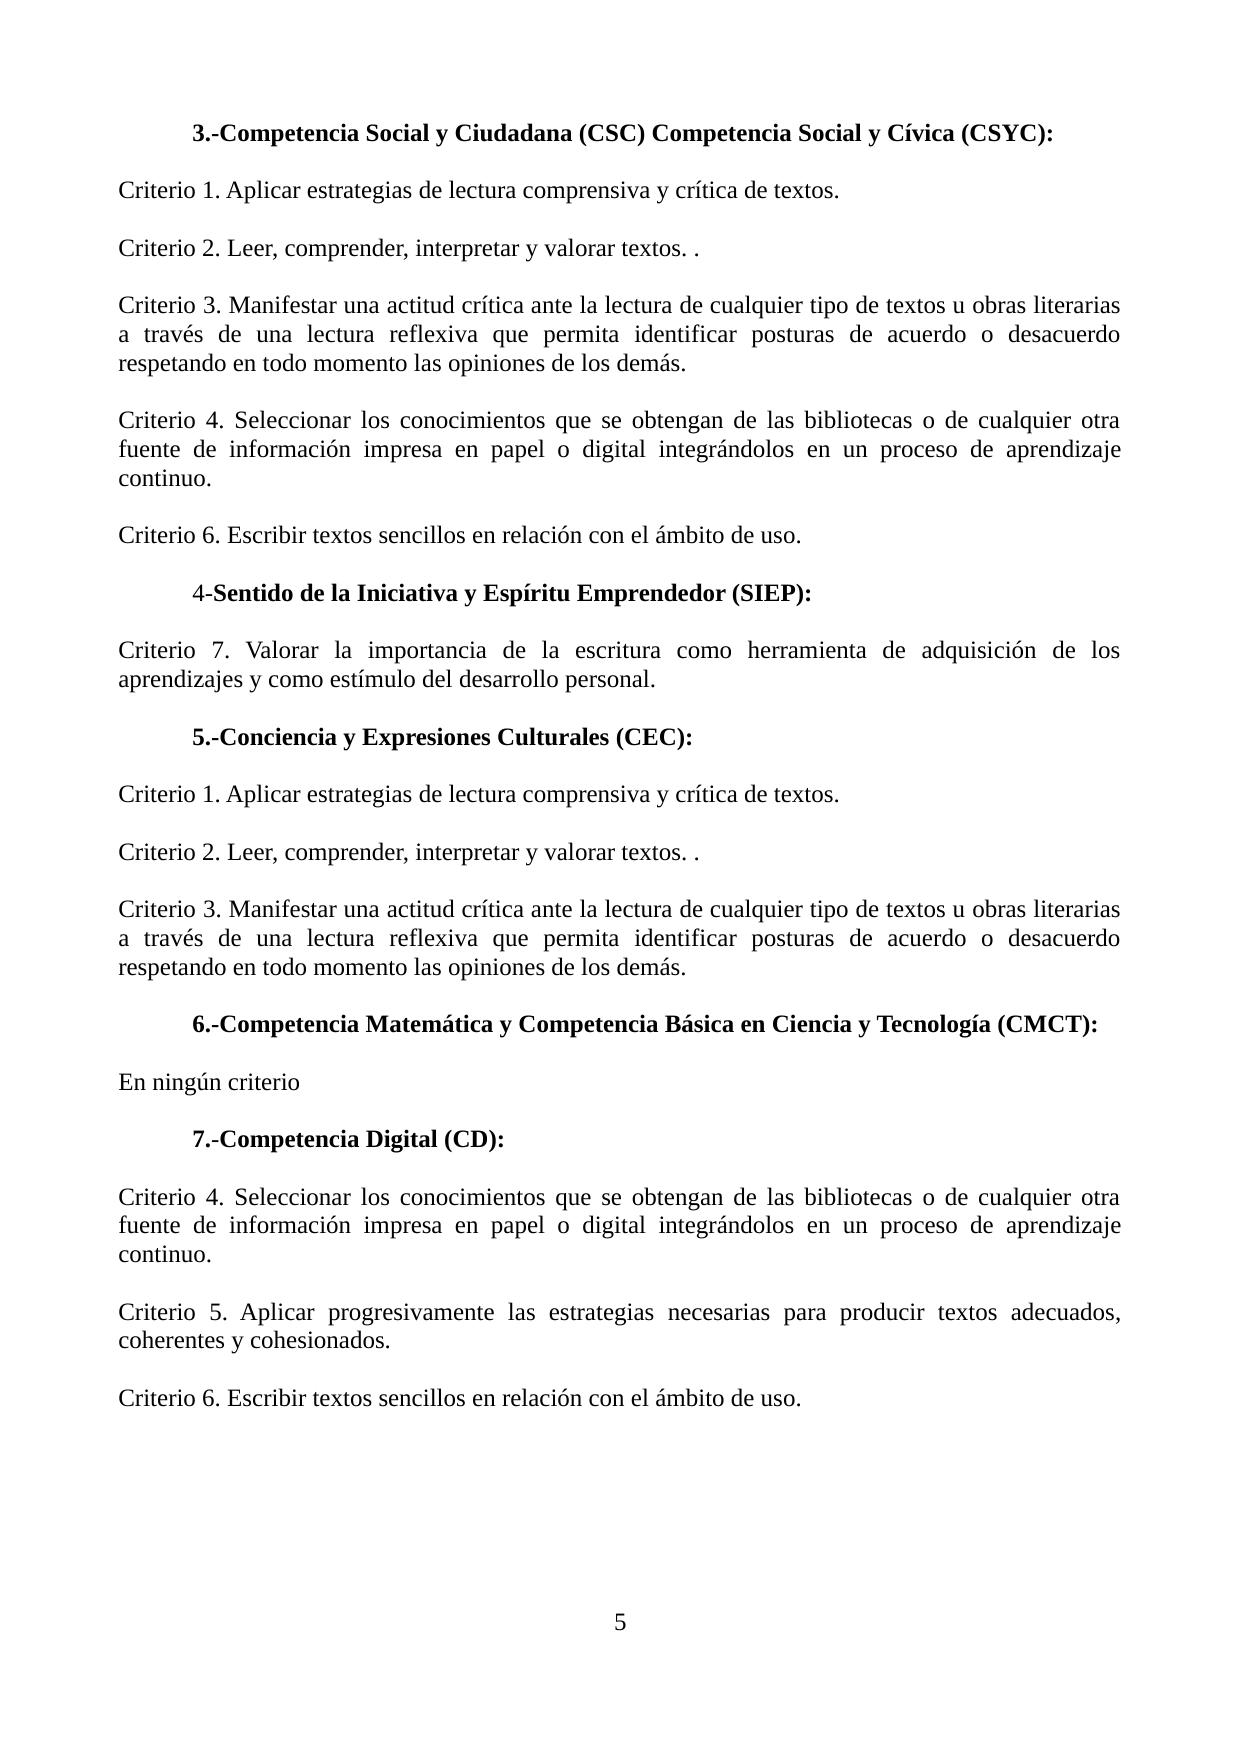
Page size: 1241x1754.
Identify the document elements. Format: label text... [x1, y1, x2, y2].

text Criterio 4. Seleccionar los conocimientos que se obtengan de las bibliotecas o de cualquier otra fuente de información impresa en papel o digital integrándolos en un proceso de aprendizaje continuo. [118, 406, 1122, 492]
text Criterio 1. Aplicar estrategias de lectura comprensiva y crítica de textos. [118, 779, 1122, 808]
text Criterio 3. Manifestar una actitud crítica ante la lectura de cualquier tipo de textos u obras literarias a través de una lectura reflexiva que permita identificar posturas de acuerdo o desacuerdo respetando en todo momento las opiniones de los demás. [118, 291, 1122, 377]
text 7.-Competencia Digital (CD): [118, 1124, 1122, 1153]
text En ningún criterio [118, 1067, 1122, 1096]
text Criterio 5. Aplicar progresivamente las estrategias necesarias para producir textos adecuados, coherentes y cohesionados. [118, 1297, 1122, 1354]
text Criterio 1. Aplicar estrategias de lectura comprensiva y crítica de textos. [118, 176, 1122, 204]
text Criterio 4. Seleccionar los conocimientos que se obtengan de las bibliotecas o de cualquier otra fuente de información impresa en papel o digital integrándolos en un proceso de aprendizaje continuo. [118, 1182, 1122, 1268]
text Criterio 2. Leer, comprender, interpretar y valorar textos. . [118, 233, 1122, 262]
text 5.-Conciencia y Expresiones Culturales (CEC): [118, 722, 1122, 751]
text Criterio 2. Leer, comprender, interpretar y valorar textos. . [118, 837, 1122, 866]
text Criterio 6. Escribir textos sencillos en relación con el ámbito de uso. [118, 521, 1122, 549]
text 3.-Competencia Social y Ciudadana (CSC) Competencia Social y Cívica (CSYC): [118, 118, 1122, 147]
text Criterio 7. Valorar la importancia de la escritura como herramienta de adquisición de los aprendizajes y como estímulo del desarrollo personal. [118, 636, 1122, 693]
text 4-Sentido de la Iniciativa y Espíritu Emprendedor (SIEP): [118, 578, 1122, 607]
text Criterio 3. Manifestar una actitud crítica ante la lectura de cualquier tipo de textos u obras literarias a través de una lectura reflexiva que permita identificar posturas de acuerdo o desacuerdo respetando en todo momento las opiniones de los demás. [118, 894, 1122, 981]
text Criterio 6. Escribir textos sencillos en relación con el ámbito de uso. [118, 1383, 1122, 1412]
text 6.-Competencia Matemática y Competencia Básica en Ciencia y Tecnología (CMCT): [118, 1009, 1122, 1038]
